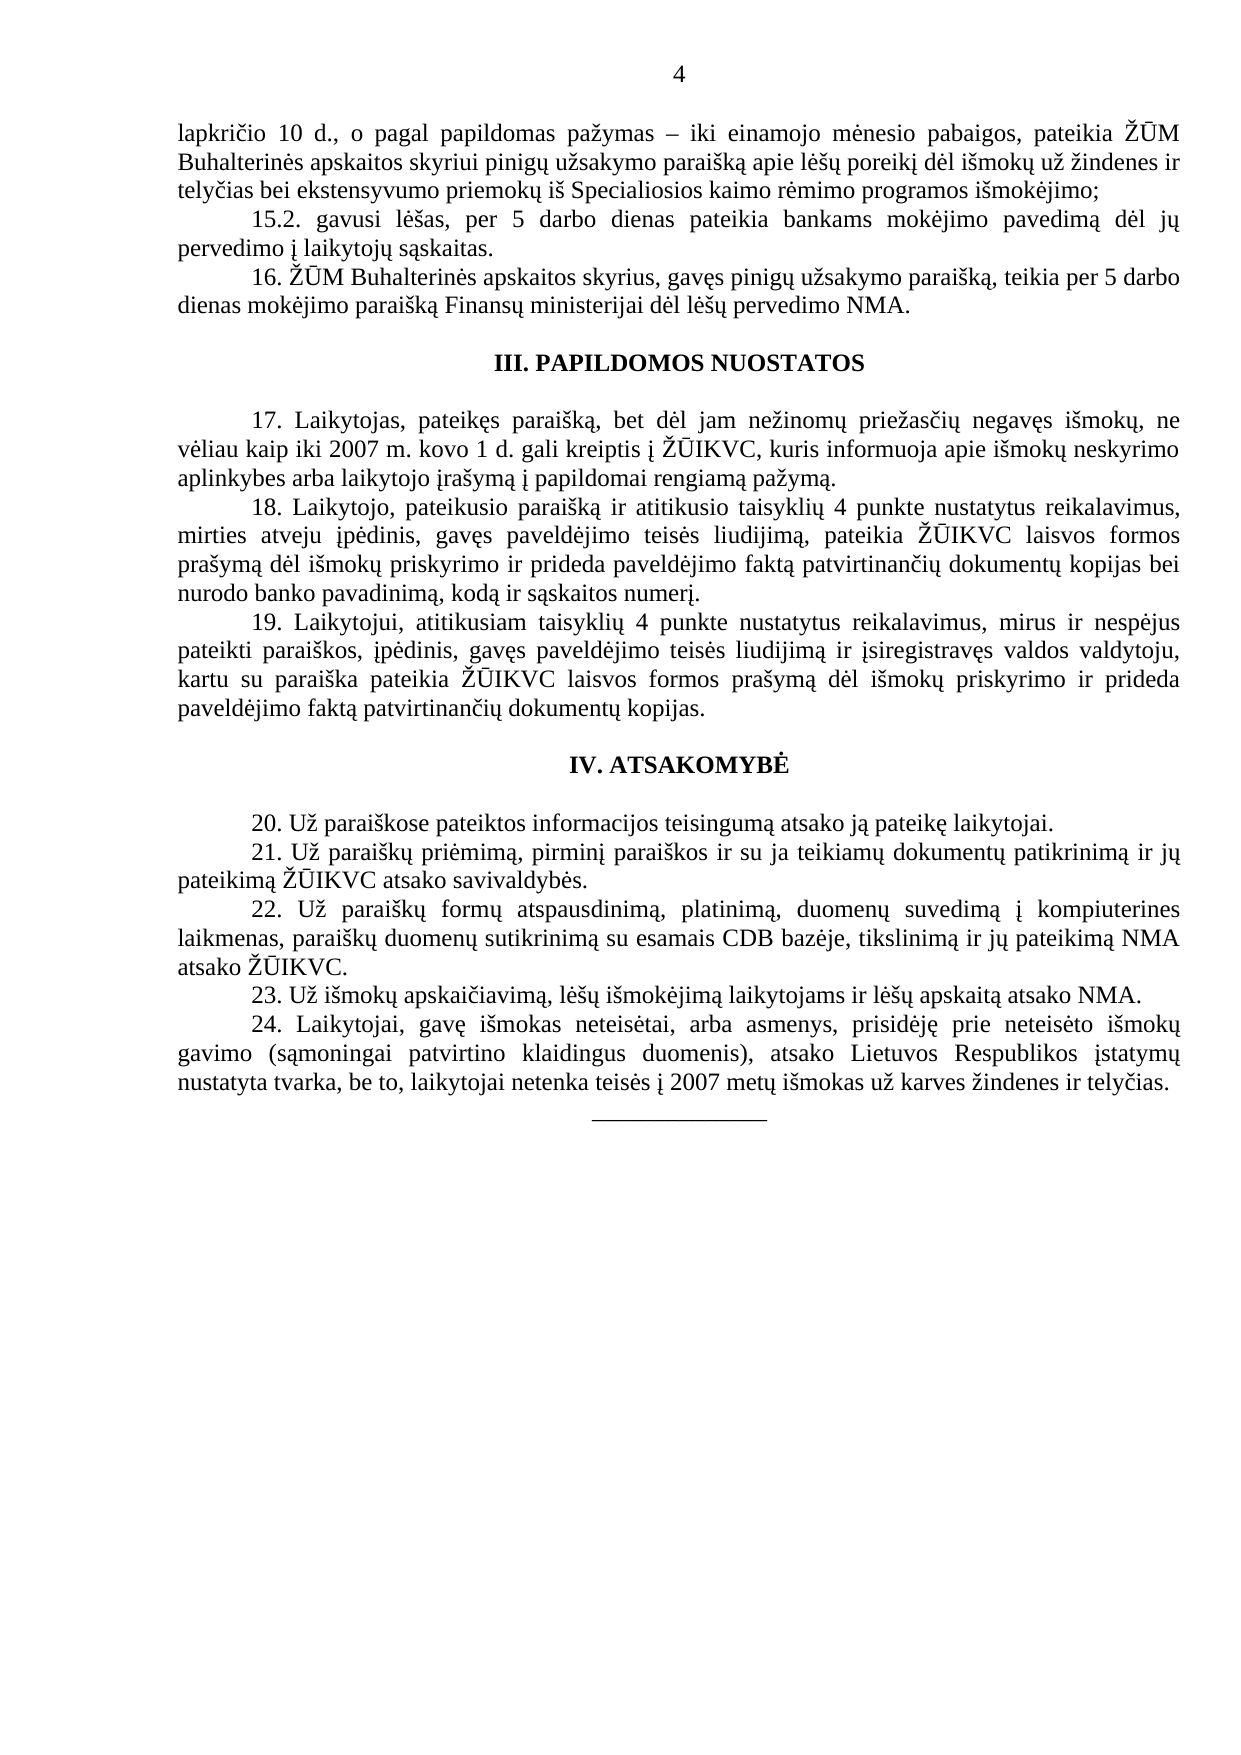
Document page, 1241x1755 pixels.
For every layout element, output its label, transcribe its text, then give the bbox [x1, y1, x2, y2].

text 17. Laikytojas, pateikęs paraišką, bet dėl jam nežinomų priežasčių negavęs išmokų, ne vėliau kaip iki 2007 m. kovo 1 d. gali kreiptis į ŽŪIKVC, kuris informuoja apie išmokų neskyrimo aplinkybes arba laikytojo įrašymą į papildomai rengiamą pažymą. [177, 406, 1181, 492]
text 24. Laikytojai, gavę išmokas neteisėtai, arba asmenys, prisidėję prie neteisėto išmokų gavimo (sąmoningai patvirtino klaidingus duomenis), atsako Lietuvos Respublikos įstatymų nustatyta tvarka, be to, laikytojai netenka teisės į 2007 metų išmokas už karves žindenes ir telyčias. [177, 1009, 1181, 1096]
text 15.2. gavusi lėšas, per 5 darbo dienas pateikia bankams mokėjimo pavedimą dėl jų pervedimo į laikytojų sąskaitas. [177, 204, 1181, 262]
text 18. Laikytojo, pateikusio paraišką ir atitikusio taisyklių 4 punkte nustatytus reikalavimus, mirties atveju įpėdinis, gavęs paveldėjimo teisės liudijimą, pateikia ŽŪIKVC laisvos formos prašymą dėl išmokų priskyrimo ir prideda paveldėjimo faktą patvirtinančių dokumentų kopijas bei nurodo banko pavadinimą, kodą ir sąskaitos numerį. [177, 492, 1181, 607]
text 19. Laikytojui, atitikusiam taisyklių 4 punkte nustatytus reikalavimus, mirus ir nespėjus pateikti paraiškos, įpėdinis, gavęs paveldėjimo teisės liudijimą ir įsiregistravęs valdos valdytoju, kartu su paraiška pateikia ŽŪIKVC laisvos formos prašymą dėl išmokų priskyrimo ir prideda paveldėjimo faktą patvirtinančių dokumentų kopijas. [177, 607, 1181, 722]
text 22. Už paraiškų formų atspausdinimą, platinimą, duomenų suvedimą į kompiuterines laikmenas, paraiškų duomenų sutikrinimą su esamais CDB bazėje, tikslinimą ir jų pateikimą NMA atsako ŽŪIKVC. [177, 894, 1181, 981]
text 20. Už paraiškose pateiktos informacijos teisingumą atsako ją pateikę laikytojai. [177, 808, 1181, 837]
text lapkričio 10 d., o pagal papildomas pažymas – iki einamojo mėnesio pabaigos, pateikia ŽŪM Buhalterinės apskaitos skyriui pinigų užsakymo paraišką apie lėšų poreikį dėl išmokų už žindenes ir telyčias bei ekstensyvumo priemokų iš Specialiosios kaimo rėmimo programos išmokėjimo; [177, 118, 1181, 204]
text IV. ATSAKOMYBĖ [177, 751, 1181, 779]
text 23. Už išmokų apskaičiavimą, lėšų išmokėjimą laikytojams ir lėšų apskaitą atsako NMA. [177, 981, 1181, 1009]
text 21. Už paraiškų priėmimą, pirminį paraiškos ir su ja teikiamų dokumentų patikrinimą ir jų pateikimą ŽŪIKVC atsako savivaldybės. [177, 837, 1181, 894]
text 16. ŽŪM Buhalterinės apskaitos skyrius, gavęs pinigų užsakymo paraišką, teikia per 5 darbo dienas mokėjimo paraišką Finansų ministerijai dėl lėšų pervedimo NMA. [177, 262, 1181, 319]
text III. PAPILDOMOS NUOSTATOS [177, 348, 1181, 377]
text ______________ [177, 1096, 1181, 1124]
